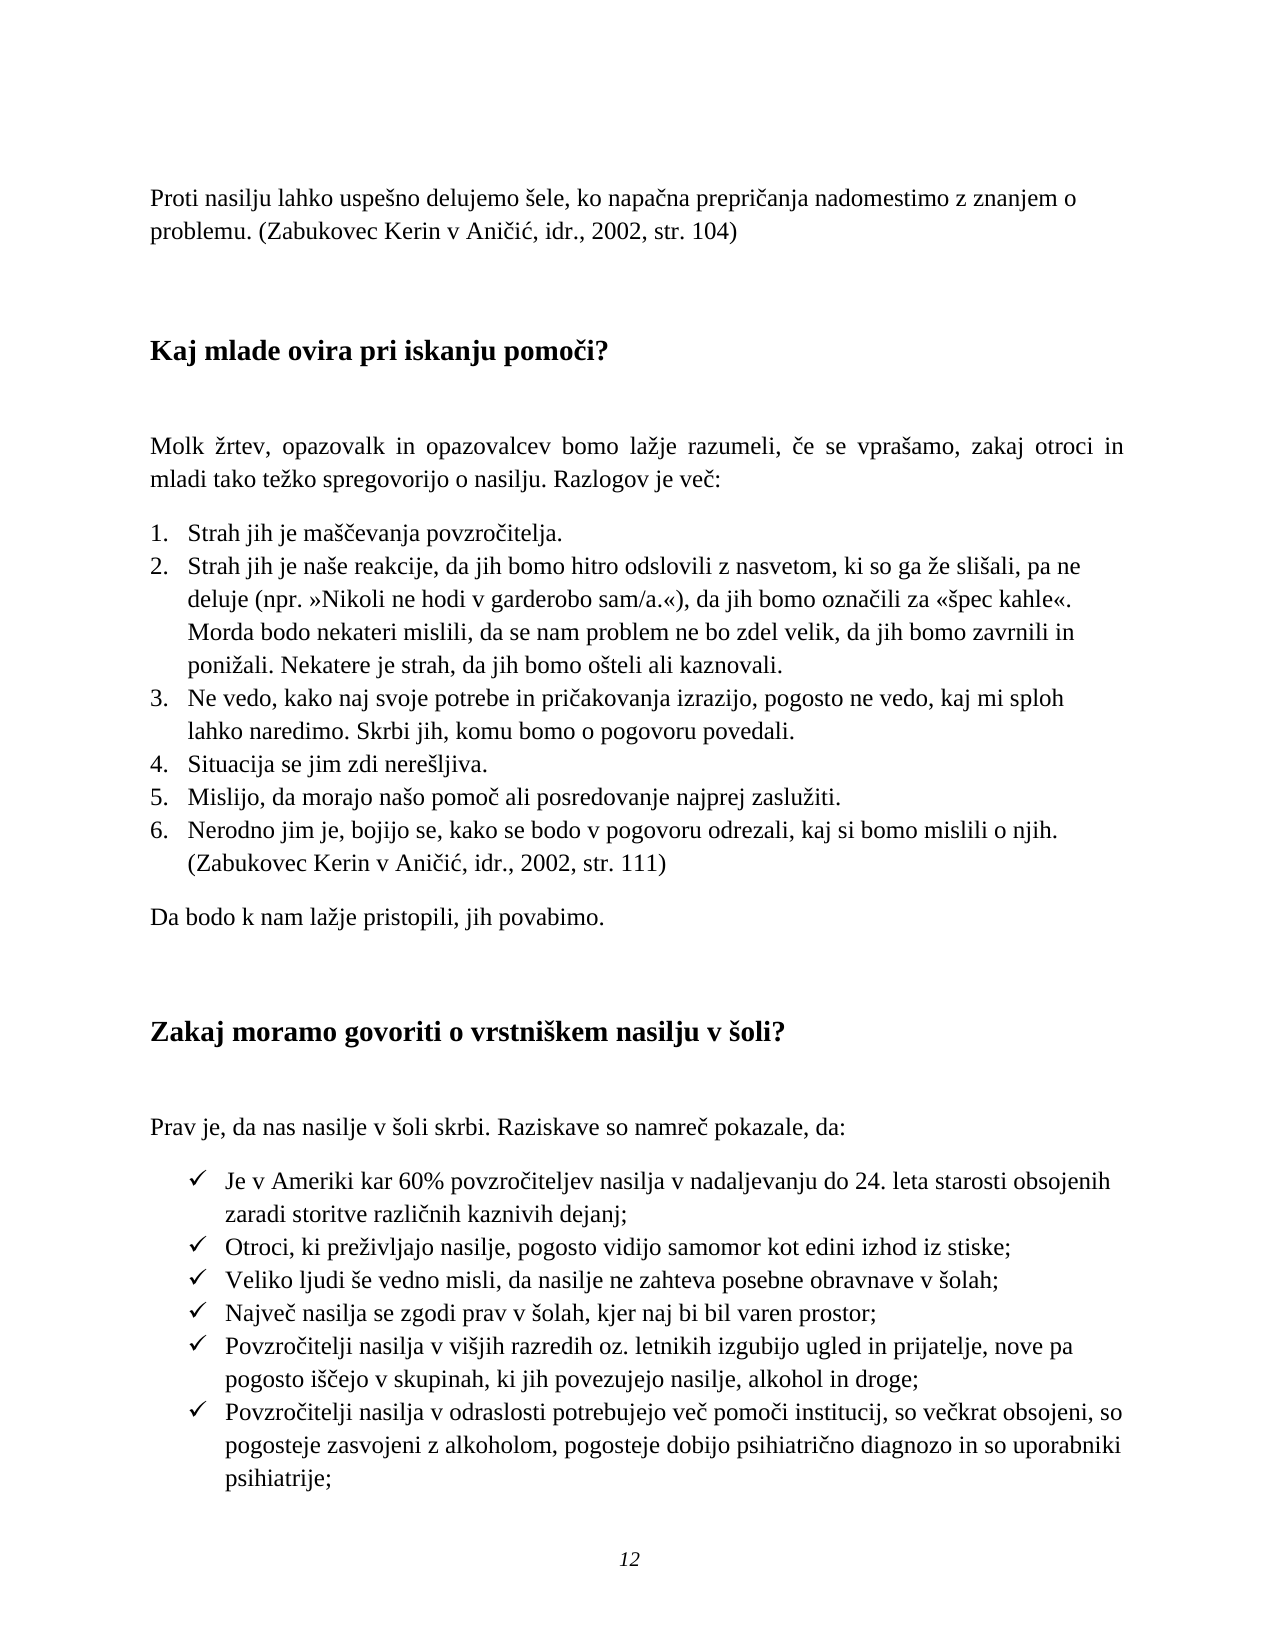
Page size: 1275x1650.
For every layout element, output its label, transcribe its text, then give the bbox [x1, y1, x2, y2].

list Povzročitelji nasilja v višjih razredih oz. letnikih izgubijo ugled in prijatelje, nove pa pogosto iščejo v skupinah, ki jih povezujejo nasilje, alkohol in droge; [187, 1331, 1125, 1393]
list Je v Ameriki kar 60% povzročiteljev nasilja v nadaljevanju do 24. leta starosti obsojenih zaradi storitve različnih kaznivih dejanj; [187, 1166, 1125, 1227]
list Strah jih je maščevanja povzročitelja. [150, 518, 1125, 547]
subtitle Zakaj moramo govoriti o vrstniškem nasilju v šoli? [150, 1014, 1125, 1048]
list Ne vedo, kako naj svoje potrebe in pričakovanja izrazijo, pogosto ne vedo, kaj mi sploh lahko naredimo. Skrbi jih, komu bomo o pogovoru povedali. [150, 683, 1125, 745]
list Proti nasilju lahko uspešno delujemo šele, ko napačna prepričanja nadomestimo z znanjem o problemu. (Zabukovec Kerin v Aničić, idr., 2002, str. 104) [150, 183, 1125, 245]
list Povzročitelji nasilja v odraslosti potrebujejo več pomoči institucij, so večkrat obsojeni, so pogosteje zasvojeni z alkoholom, pogosteje dobijo psihiatrično diagnozo in so uporabniki psihiatrije; [187, 1397, 1125, 1492]
list Strah jih je naše reakcije, da jih bomo hitro odslovili z nasvetom, ki so ga že slišali, pa ne deluje (npr. »Nikoli ne hodi v garderobo sam/a.«), da jih bomo označili za «špec kahle«. Morda bodo nekateri mislili, da se nam problem ne bo zdel velik, da jih bomo zavrnili in ponižali. Nekatere je strah, da jih bomo ošteli ali kaznovali. [150, 551, 1125, 679]
text Prav je, da nas nasilje v šoli skrbi. Raziskave so namreč pokazale, da: [150, 1112, 1125, 1141]
list Nerodno jim je, bojijo se, kako se bodo v pogovoru odrezali, kaj si bomo mislili o njih. (Zabukovec Kerin v Aničić, idr., 2002, str. 111) [150, 815, 1125, 877]
list Mislijo, da morajo našo pomoč ali posredovanje najprej zaslužiti. [150, 782, 1125, 811]
subtitle Kaj mlade ovira pri iskanju pomoči? [150, 333, 1125, 367]
list Situacija se jim zdi nerešljiva. [150, 749, 1125, 778]
text Molk žrtev, opazovalk in opazovalcev bomo lažje razumeli, če se vprašamo, zakaj otroci in mladi tako težko spregovorijo o nasilju. Razlogov je več: [150, 431, 1125, 493]
list Otroci, ki preživljajo nasilje, pogosto vidijo samomor kot edini izhod iz stiske; [187, 1232, 1125, 1261]
list Veliko ljudi še vedno misli, da nasilje ne zahteva posebne obravnave v šolah; [187, 1265, 1125, 1293]
list Največ nasilja se zgodi prav v šolah, kjer naj bi bil varen prostor; [187, 1298, 1125, 1327]
text Da bodo k nam lažje pristopili, jih povabimo. [150, 902, 1125, 931]
